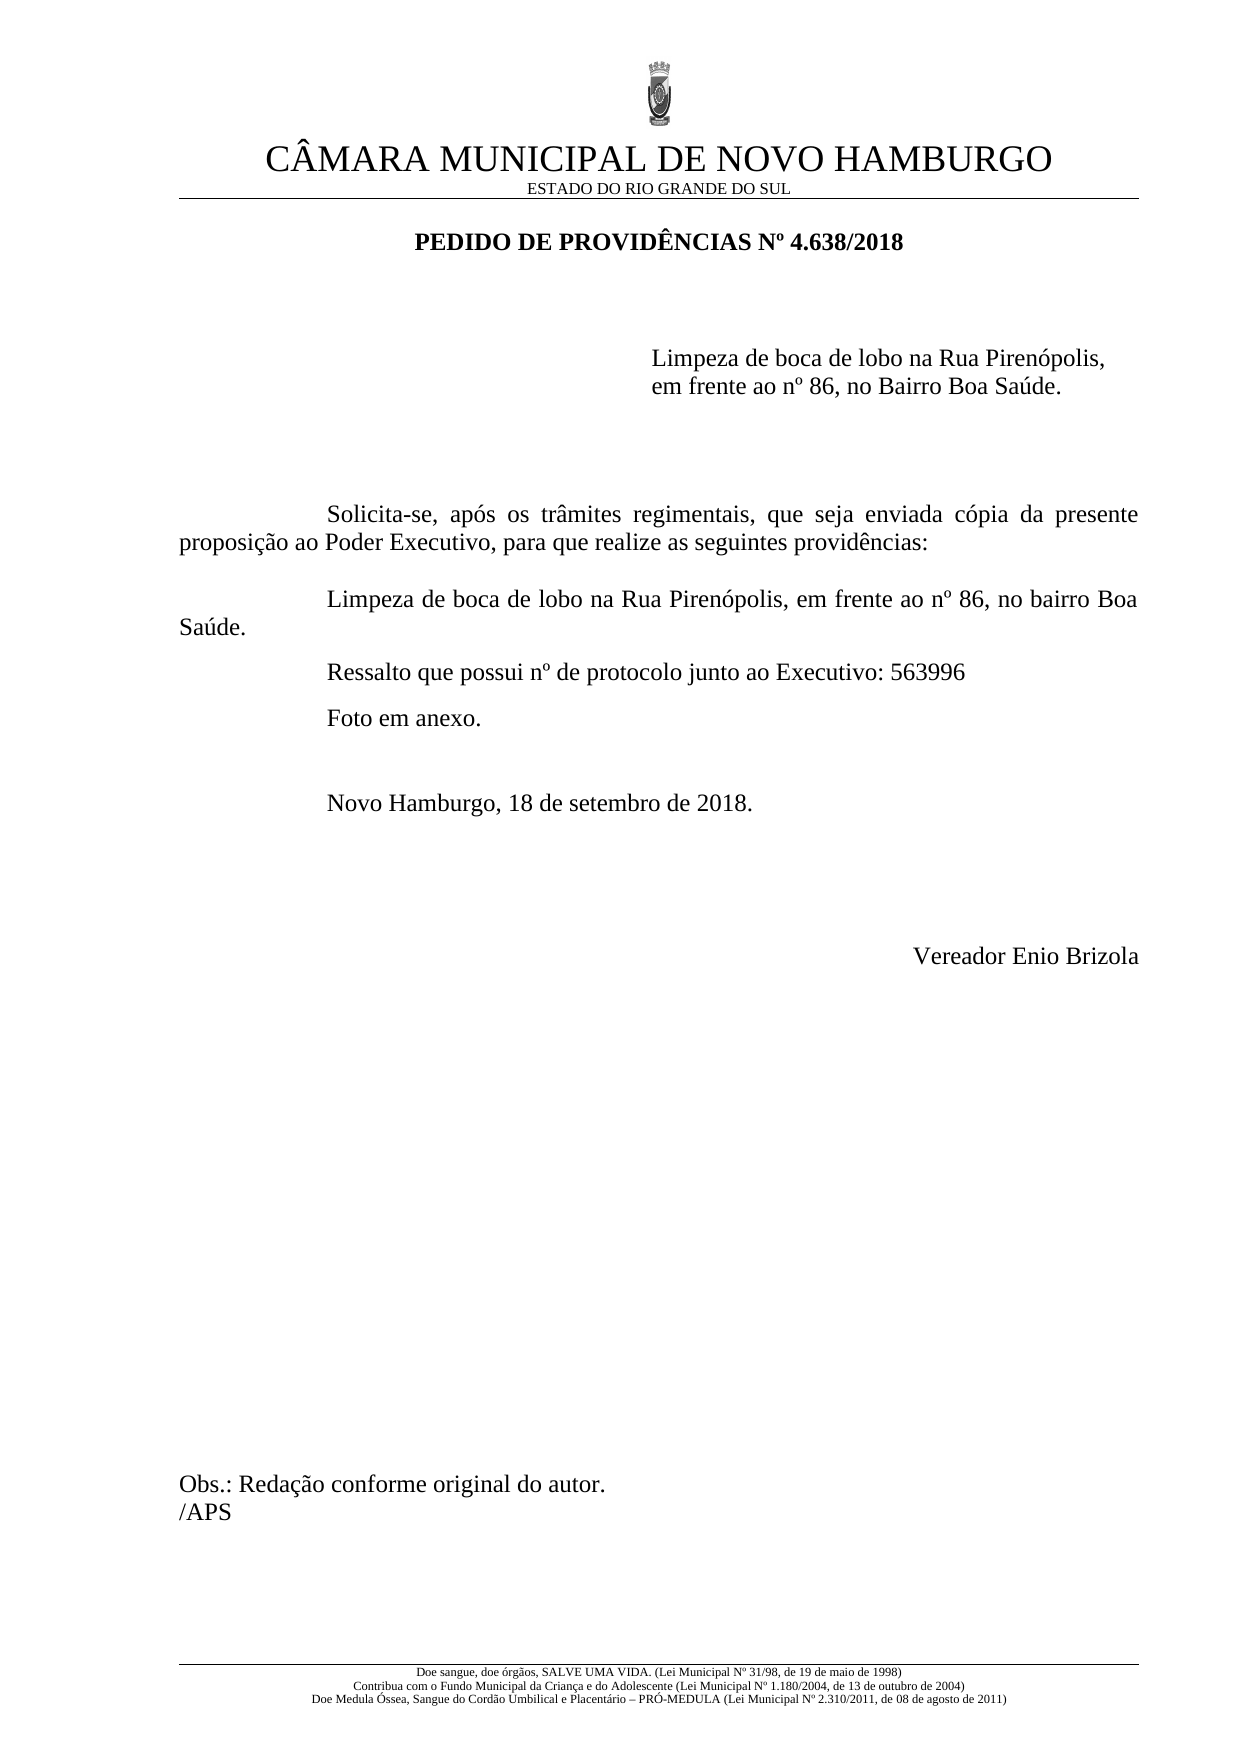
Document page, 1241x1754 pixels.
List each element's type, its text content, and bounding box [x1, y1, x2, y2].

text Foto em anexo. [179, 704, 1139, 731]
text Solicita-se, após os trâmites regimentais, que seja enviada cópia da presente proposição ao Poder Executivo, para que realize as seguintes providências: [179, 500, 1139, 556]
text PEDIDO DE PROVIDÊNCIAS Nº 4.638/2018 [179, 228, 1139, 256]
text Obs.: Redação conforme original do autor. [179, 1471, 1139, 1498]
text Novo Hamburgo, 18 de setembro de 2018. [179, 789, 1139, 816]
text Limpeza de boca de lobo na Rua Pirenópolis, em frente ao nº 86, no Bairro Boa Saúde. [651, 344, 1139, 400]
text /APS [179, 1498, 1139, 1526]
text Vereador Enio Brizola [179, 942, 1139, 970]
text Ressalto que possui nº de protocolo junto ao Executivo: 563996 [179, 658, 1139, 686]
text Limpeza de boca de lobo na Rua Pirenópolis, em frente ao nº 86, no bairro Boa Saúde. [179, 585, 1139, 641]
